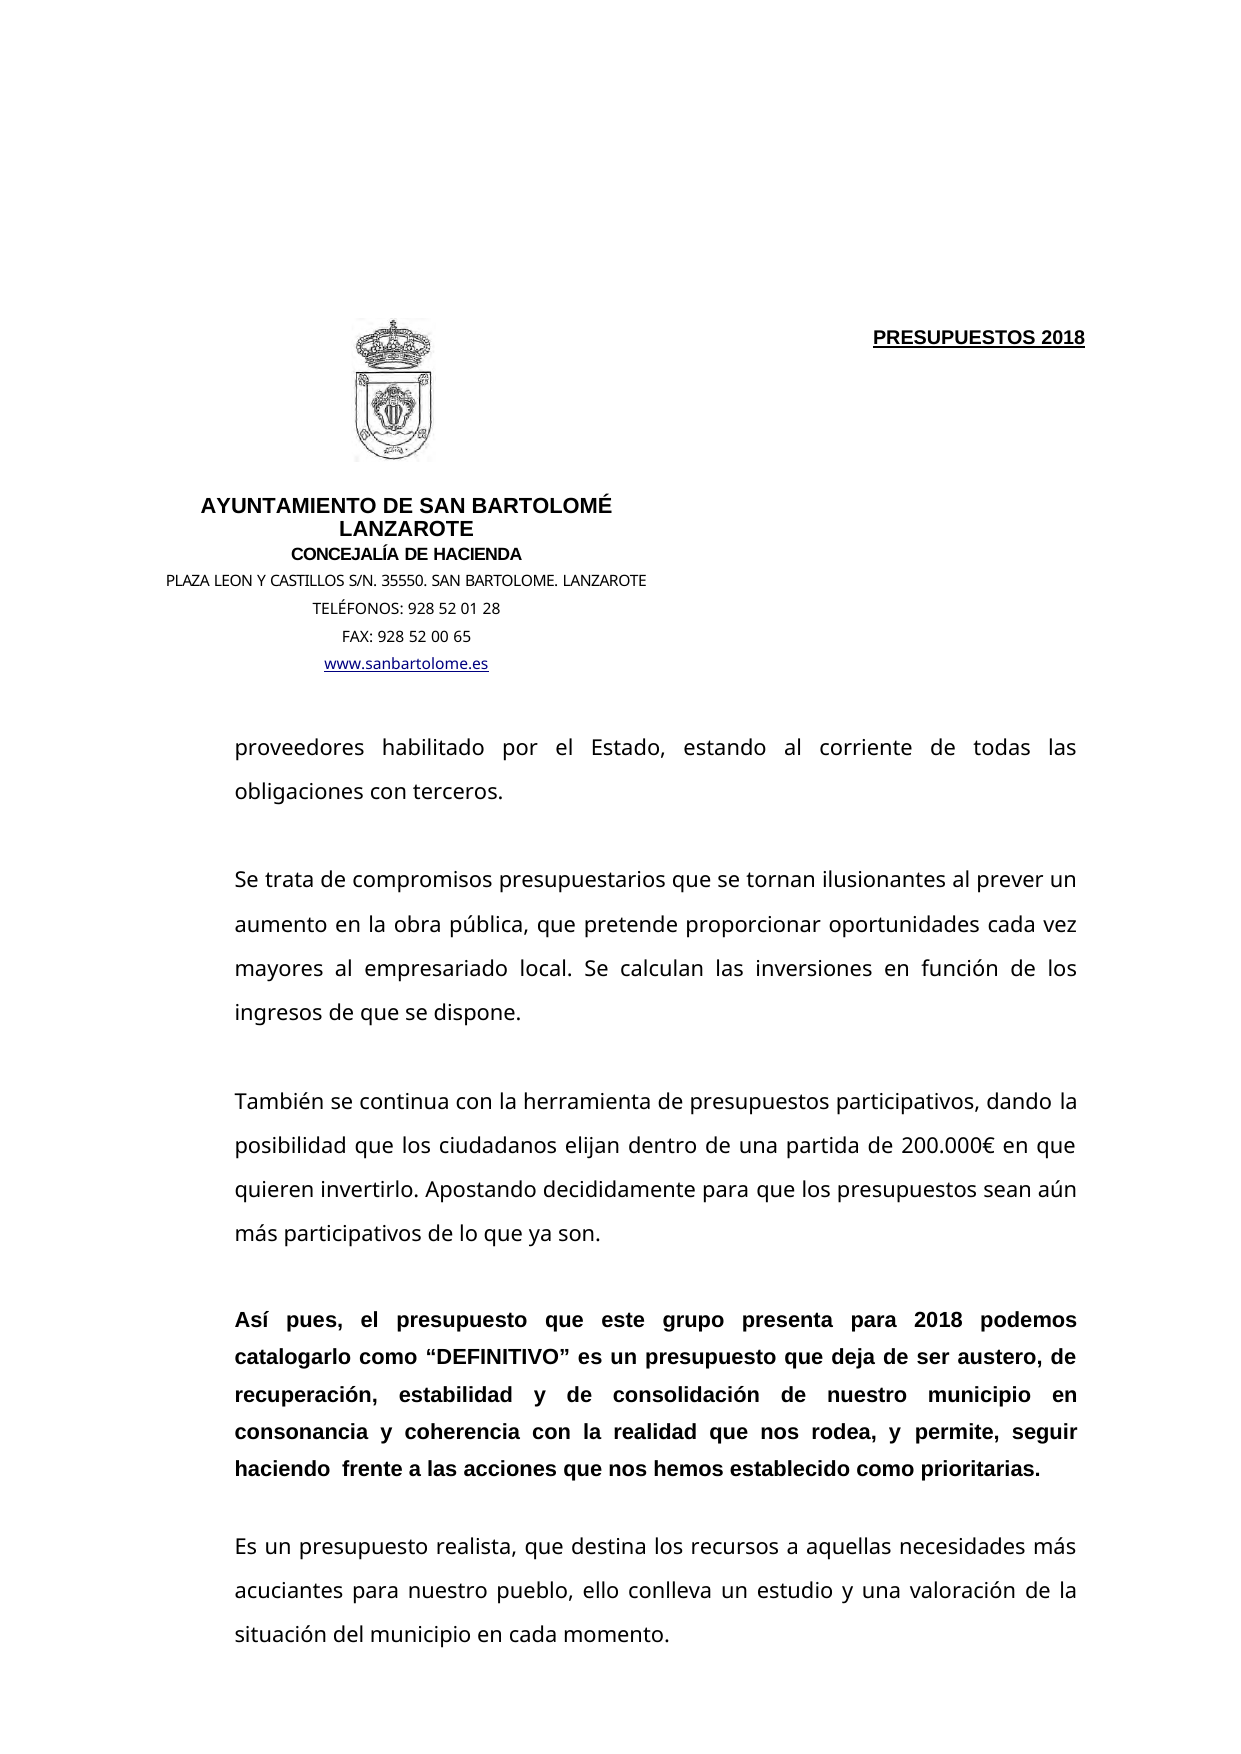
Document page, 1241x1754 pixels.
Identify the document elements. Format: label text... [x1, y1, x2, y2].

text Es un presupuesto realista, que destina los recursos a aquellas necesidades más acuciantes para nuestro pueblo, ello conlleva un estudio y una valoración de la situación del municipio en cada momento. [234, 1531, 1077, 1649]
text proveedores habilitado por el Estado, estando al corriente de todas las obligaciones con terceros. [234, 732, 1077, 806]
subtitle AYUNTAMIENTO DE SAN BARTOLOMÉ LANZAROTE [161, 493, 652, 541]
text También se continua con la herramienta de presupuestos participativos, dando la posibilidad que los ciudadanos elijan dentro de una partida de 200.000€ en que quieren invertirlo. Apostando decididamente para que los presupuestos sean aún más participativos de lo que ya son. [234, 1086, 1077, 1248]
subtitle Así pues, el presupuesto que este grupo presenta para 2018 podemos catalogarlo como “DEFINITIVO” es un presupuesto que deja de ser austero, de recuperación, estabilidad y de consolidación de nuestro municipio en consonancia y coherencia con la realidad que nos rodea, y permite, seguir haciendo frente a las acciones que nos hemos establecido como prioritarias. [234, 1307, 1078, 1481]
text PRESUPUESTOS 2018 [873, 326, 1101, 348]
text CONCEJALÍA DE HACIENDA [161, 544, 653, 564]
text PLAZA LEON Y CASTILLOS S/N. 35550. SAN BARTOLOME. LANZAROTE TELÉFONOS: 928 52 01 28 [161, 570, 652, 619]
picture [351, 318, 436, 462]
text FAX: 928 52 00 65 [161, 626, 652, 647]
text Se trata de compromisos presupuestarios que se tornan ilusionantes al prever un aumento en la obra pública, que pretende proporcionar oportunidades cada vez mayores al empresariado local. Se calculan las inversiones en función de los ingresos de que se dispone. [234, 864, 1078, 1026]
text www.sanbartolome.es [161, 653, 652, 674]
